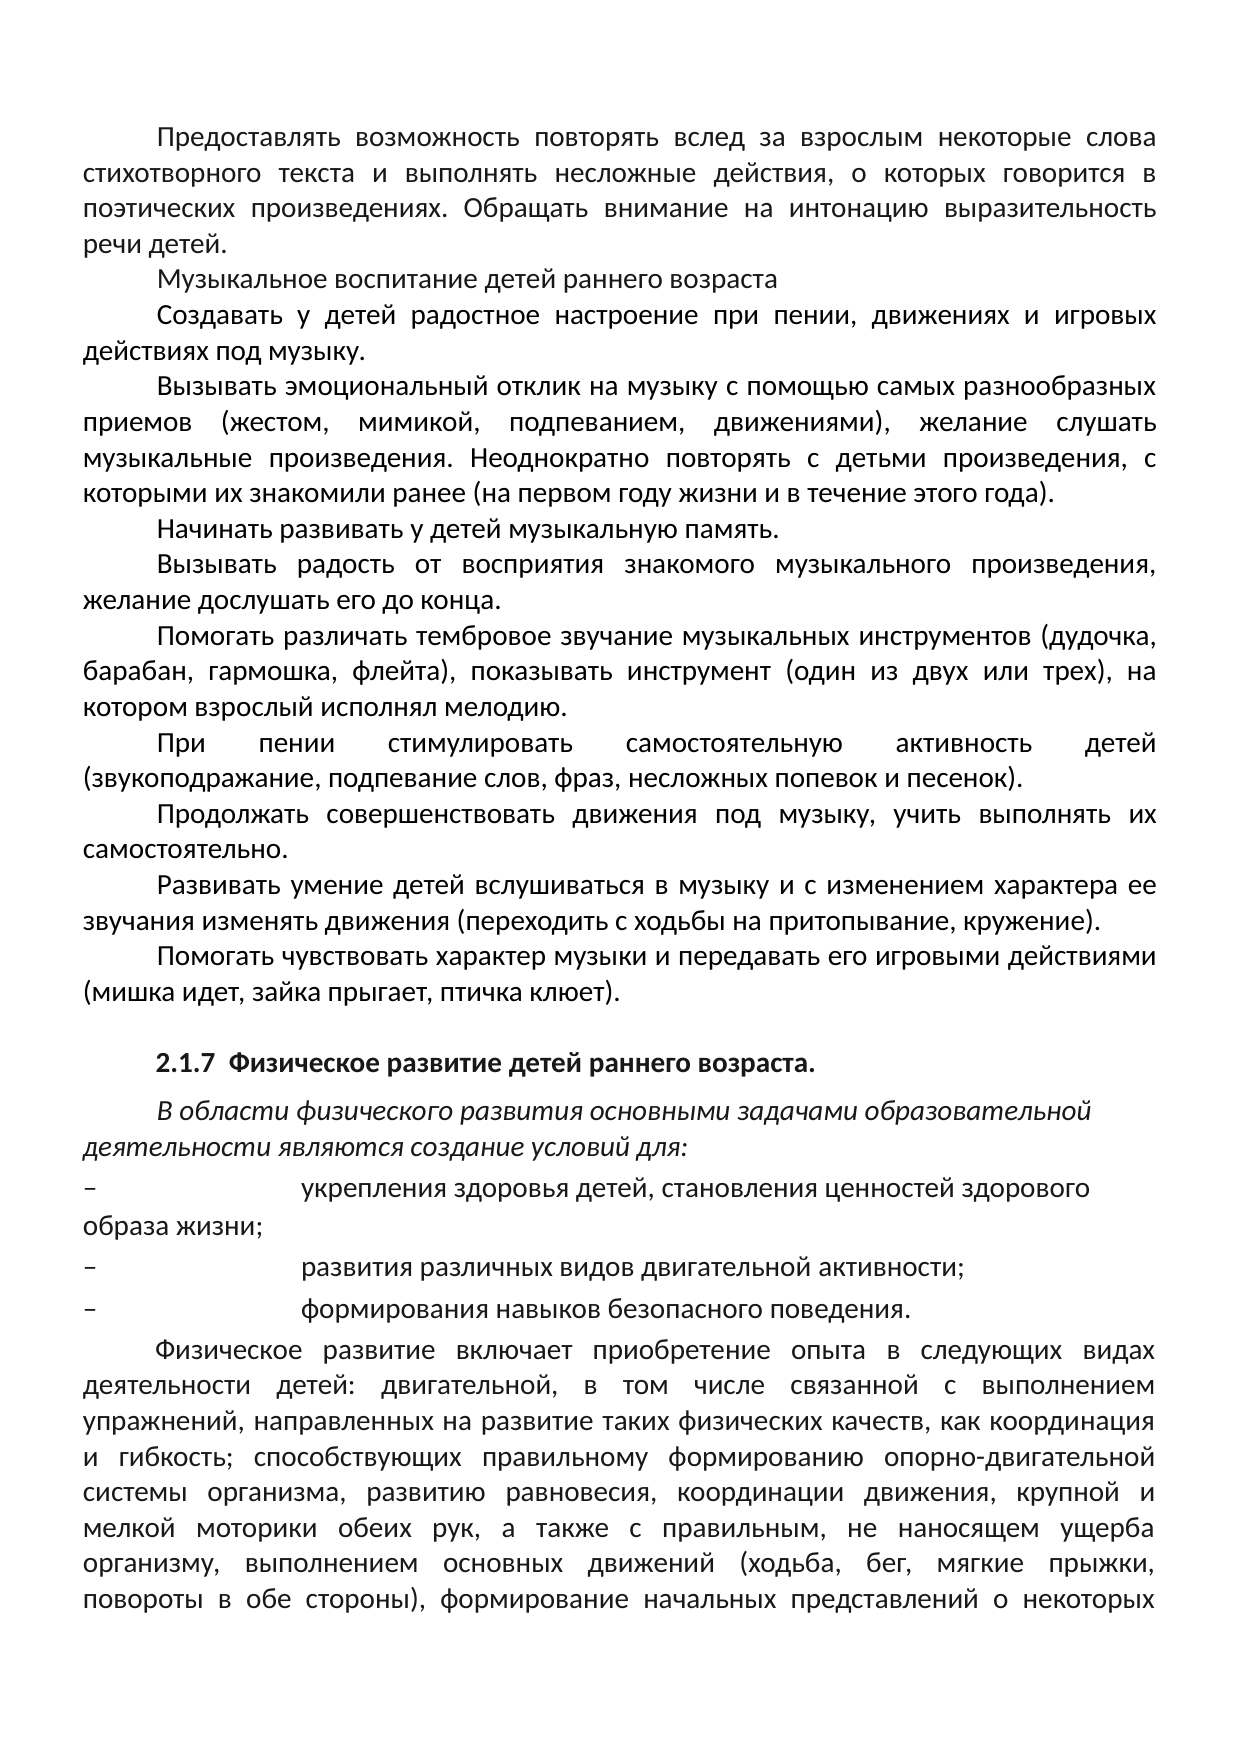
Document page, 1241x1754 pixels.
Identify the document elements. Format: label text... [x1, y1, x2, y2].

text Помогать различать тембровое звучание музыкальных инструментов (дудочка, барабан, гармошка, флейта), показывать инструмент (один из двух или трех), на котором взрослый исполнял мелодию. [83, 617, 1157, 724]
text – развития различных видов двигательной активности; [83, 1247, 1157, 1284]
text Предоставлять возможность повторять вслед за взрослым некоторые слова стихотворного текста и выполнять несложные действия, о которых говорится в поэтических произведениях. Обращать внимание на интонацию выразительность речи детей. [83, 118, 1157, 261]
text Развивать умение детей вслушиваться в музыку и с изменением характера ее звучания изменять движения (переходить с ходьбы на притопывание, кружение). [83, 866, 1157, 937]
text В области физического развития основными задачами образовательной деятельности являются создание условий для: [83, 1092, 1157, 1163]
text Вызывать радость от восприятия знакомого музыкального произведения, желание дослушать его до конца. [83, 546, 1157, 617]
text При пении стимулировать самостоятельную активность детей (звукоподражание, подпевание слов, фраз, несложных попевок и песенок). [83, 724, 1157, 795]
text Вызывать эмоциональный отклик на музыку с помощью самых разнообразных приемов (жестом, мимикой, подпеванием, движениями), желание слушать музыкальные произведения. Неоднократно повторять с детьми произведения, с которыми их знакомили ранее (на первом году жизни и в течение этого года). [83, 367, 1157, 510]
text – укрепления здоровья детей, становления ценностей здорового образа жизни; [83, 1168, 1157, 1243]
text Музыкальное воспитание детей раннего возраста [83, 261, 1157, 296]
text Продолжать совершенствовать движения под музыку, учить выполнять их самостоятельно. [83, 795, 1157, 866]
text Начинать развивать у детей музыкальную память. [83, 510, 1157, 546]
text Физическое развитие включает приобретение опыта в следующих видах деятельности детей: двигательной, в том числе связанной с выполнением упражнений, направленных на развитие таких физических качеств, как координация и гибкость; способствующих правильному формированию опорно-двигательной системы организма, развитию равновесия, координации движения, крупной и мелкой моторики обеих рук, а также с правильным, не наносящем ущерба организму, выполнением основных движений (ходьба, бег, мягкие прыжки, повороты в обе стороны), формирование начальных представлений о некоторых [83, 1331, 1156, 1616]
text 2.1.7 Физическое развитие детей раннего возраста. [83, 1044, 1157, 1080]
text Создавать у детей радостное настроение при пении, движениях и игровых действиях под музыку. [83, 296, 1157, 367]
text Помогать чувствовать характер музыки и передавать его игровыми действиями (мишка идет, зайка прыгает, птичка клюет). [83, 937, 1157, 1009]
text – формирования навыков безопасного поведения. [83, 1288, 1157, 1326]
